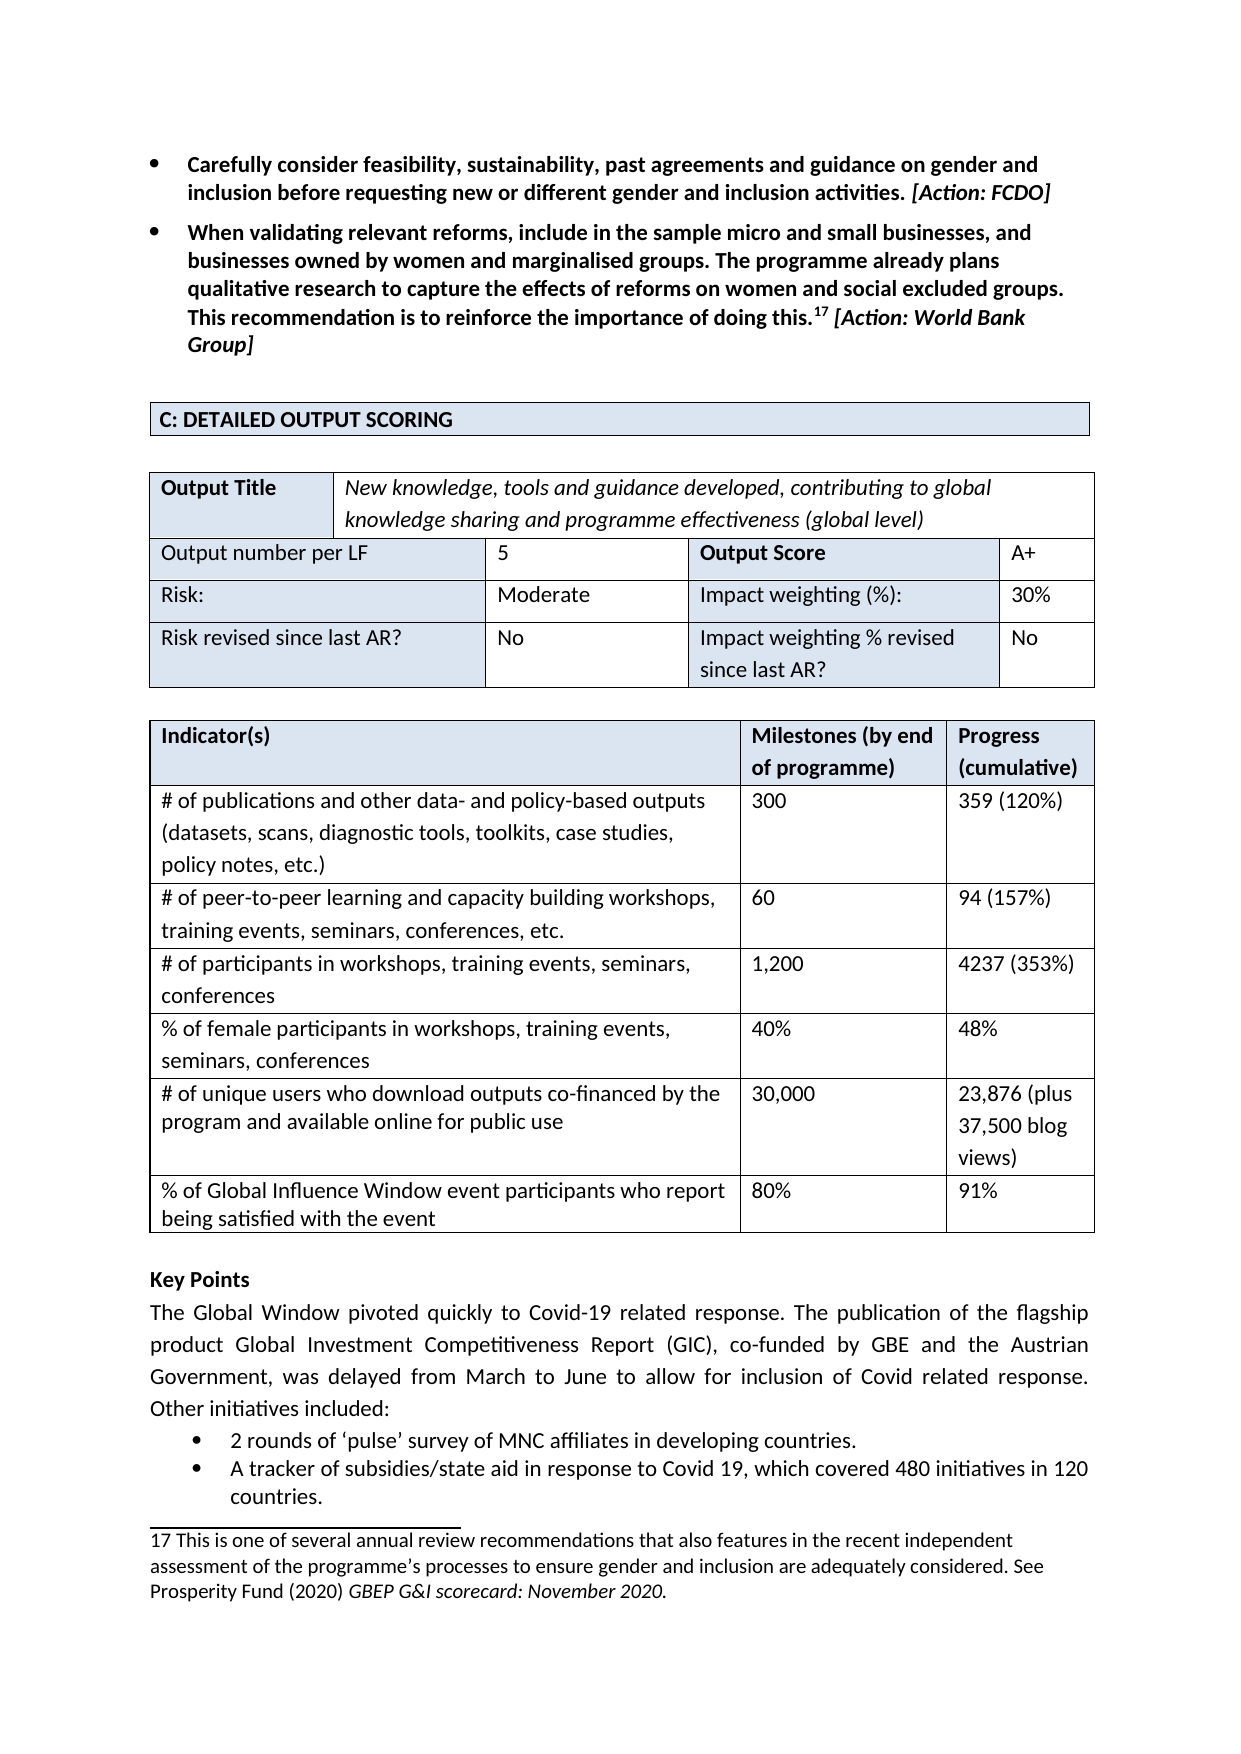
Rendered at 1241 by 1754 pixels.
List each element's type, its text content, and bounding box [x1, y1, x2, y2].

table_cell 80% [741, 1176, 946, 1232]
table_header Output Title [150, 473, 333, 537]
table_cell 40% [741, 1014, 946, 1078]
table_cell No [1000, 623, 1094, 687]
table_cell 91% [947, 1176, 1094, 1232]
table_cell # of participants in workshops, training events, seminars, conferences [151, 949, 740, 1013]
list 2 rounds of ‘pulse’ survey of MNC affiliates in developing countries. [193, 1426, 1090, 1454]
table_cell 1,200 [741, 949, 946, 1013]
table_cell # of unique users who download outputs co-financed by the program and available online for public use [151, 1079, 740, 1175]
subtitle C: DETAILED OUTPUT SCORING [151, 403, 1089, 435]
table_cell Output Score [689, 539, 999, 579]
table_cell 23,876 (plus 37,500 blog views) [947, 1079, 1094, 1175]
table_cell Impact weighting (%): [689, 581, 999, 622]
table_cell Output number per LF [150, 539, 485, 579]
list When validating relevant reforms, include in the sample micro and small businesses, and businesses owned by women and marginalised groups. The programme already plans qualitative research to capture the effects of reforms on women and social excluded groups. This recommendation is to reinforce the importance of doing this. [Action: World Bank Group] [150, 218, 1090, 359]
table_cell 359 (120%) [947, 786, 1094, 882]
table_cell 5 [486, 539, 688, 579]
text The Global Window pivoted quickly to Covid-19 related response. The publication of the flagship product Global Investment Competitiveness Report (GIC), co-funded by GBE and the Austrian Government, was delayed from March to June to allow for inclusion of Covid related response. Other initiatives included: [150, 1298, 1090, 1422]
table_cell # of peer-to-peer learning and capacity building workshops, training events, seminars, conferences, etc. [151, 884, 740, 948]
table_header Progress (cumulative) [947, 721, 1094, 785]
text Key Points [150, 1265, 1090, 1293]
table_cell 30,000 [741, 1079, 946, 1175]
table_cell 60 [741, 884, 946, 948]
table_cell No [486, 623, 688, 687]
table_cell Impact weighting % revised since last AR? [689, 623, 999, 687]
table_cell Risk: [150, 581, 485, 622]
table_cell # of publications and other data- and policy-based outputs (datasets, scans, diagnostic tools, toolkits, case studies, policy notes, etc.) [151, 786, 740, 882]
table_cell 48% [947, 1014, 1094, 1078]
table_cell 4237 (353%) [947, 949, 1094, 1013]
table_cell Risk revised since last AR? [150, 623, 485, 687]
table_header Indicator(s) [151, 721, 740, 785]
table_cell % of Global Influence Window event participants who report being satisfied with the event [151, 1176, 740, 1232]
list Carefully consider feasibility, sustainability, past agreements and guidance on gender and inclusion before requesting new or different gender and inclusion activities. [Action: FCDO] [150, 150, 1090, 206]
table_cell 300 [741, 786, 946, 882]
list A tracker of subsidies/state aid in response to Covid 19, which covered 480 initiatives in 120 countries. [193, 1454, 1090, 1510]
table_cell A+ [1000, 539, 1094, 579]
table_cell 30% [1000, 581, 1094, 622]
table_cell Moderate [486, 581, 688, 622]
list This is one of several annual review recommendations that also features in the recent independent assessment of the programme’s processes to ensure gender and inclusion are adequately considered. See Prosperity Fund (2020) GBEP G&I scorecard: November 2020. [150, 1528, 1090, 1604]
table_cell % of female participants in workshops, training events, seminars, conferences [151, 1014, 740, 1078]
table_header Milestones (by end of programme) [741, 721, 946, 785]
table_cell 94 (157%) [947, 884, 1094, 948]
table_header New knowledge, tools and guidance developed, contributing to global knowledge sharing and programme effectiveness (global level) [334, 473, 1094, 537]
